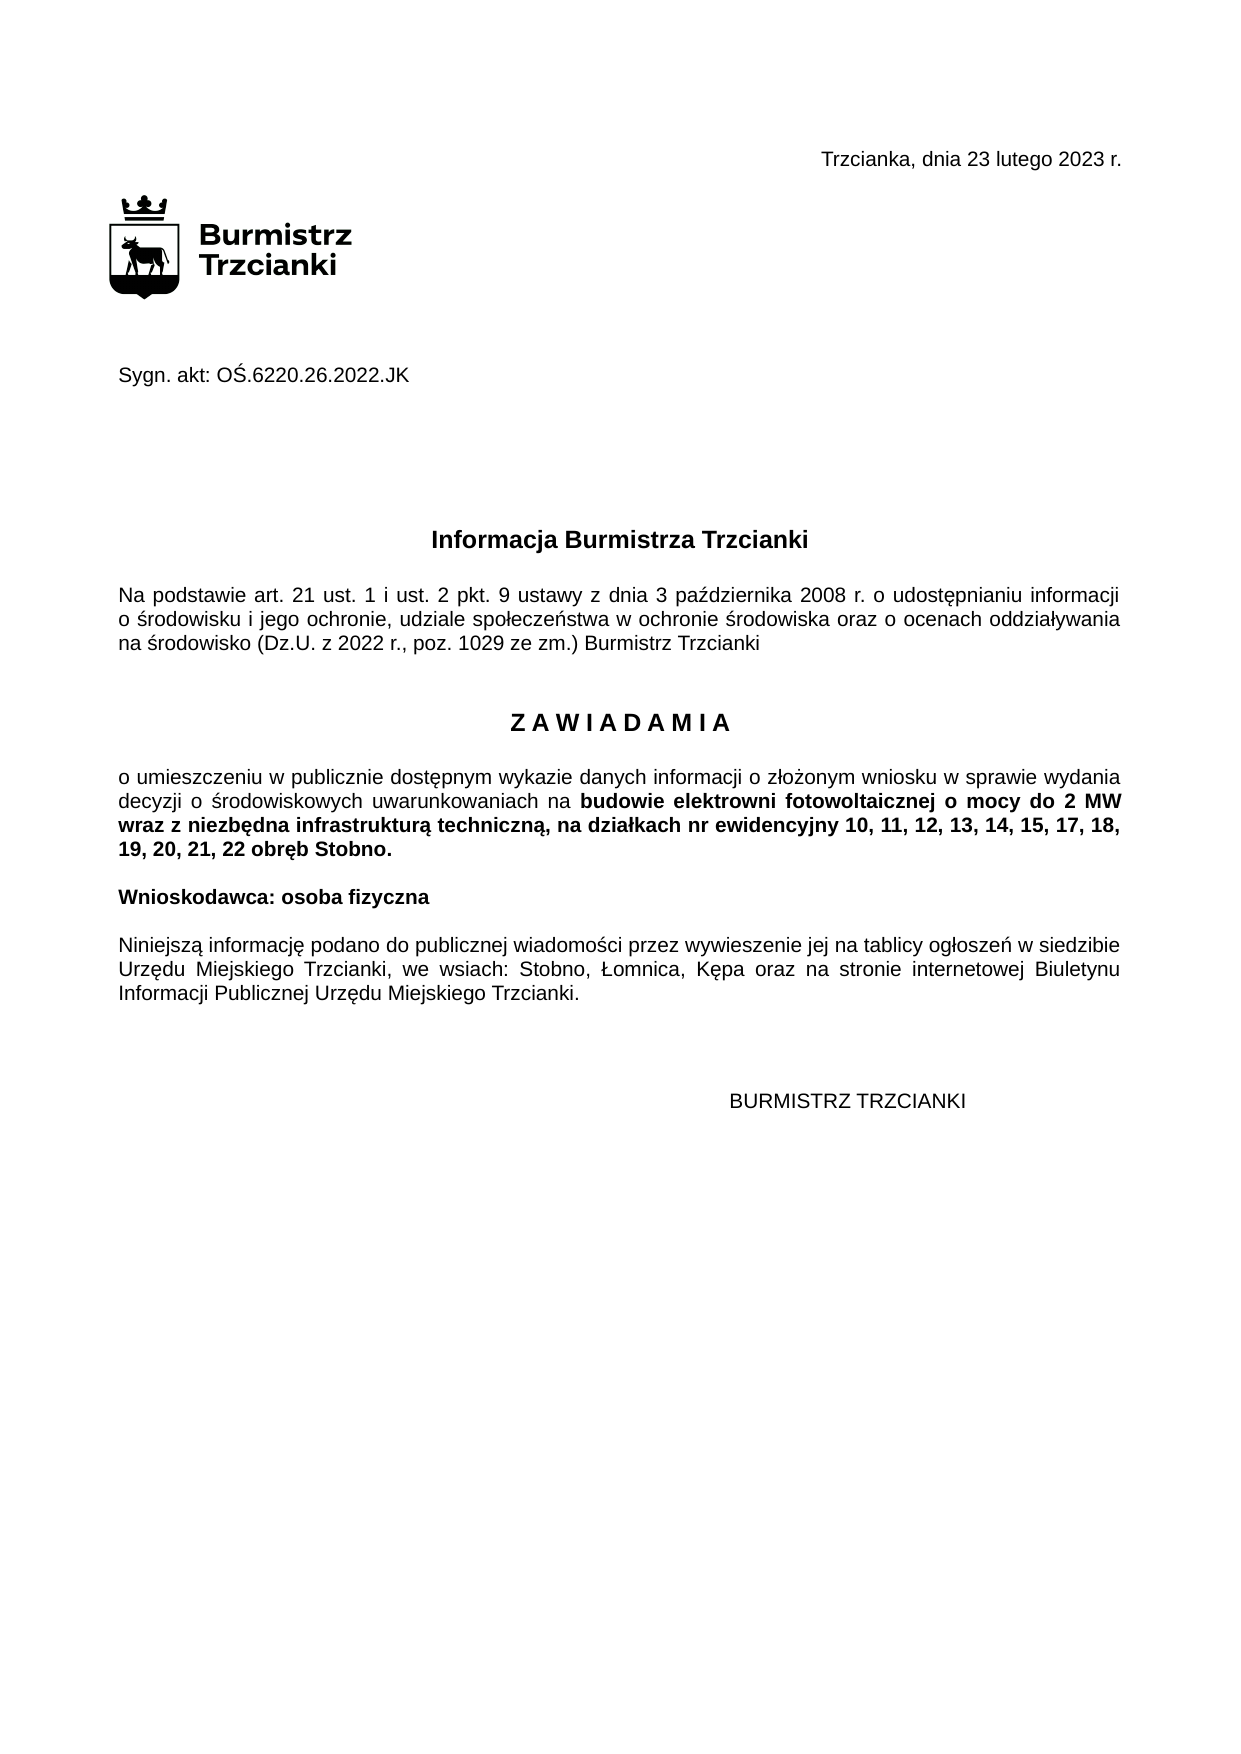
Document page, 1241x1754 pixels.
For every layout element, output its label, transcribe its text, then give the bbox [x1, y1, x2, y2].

text o umieszczeniu w publicznie dostępnym wykazie danych informacji o złożonym wniosku w sprawie wydania decyzji o środowiskowych uwarunkowaniach na budowie elektrowni fotowoltaicznej o mocy do 2 MW wraz z niezbędna infrastrukturą techniczną, na działkach nr ewidencyjny 10, 11, 12, 13, 14, 15, 17, 18, 19, 20, 21, 22 obręb Stobno. [118, 765, 1122, 861]
text Niniejszą informację podano do publicznej wiadomości przez wywieszenie jej na tablicy ogłoszeń w siedzibie Urzędu Miejskiego Trzcianki, we wsiach: Stobno, Łomnica, Kępa oraz na stronie internetowej Biuletynu Informacji Publicznej Urzędu Miejskiego Trzcianki. [118, 933, 1122, 1004]
text Z A W I A D A M I A [118, 707, 1122, 736]
picture [61, 158, 447, 349]
text Sygn. akt: OŚ.6220.26.2022.JK [118, 362, 1122, 386]
text Wnioskodawca: osoba fizyczna [118, 885, 1122, 909]
text Informacja Burmistrza Trzcianki [118, 525, 1122, 554]
text Na podstawie art. 21 ust. 1 i ust. 2 pkt. 9 ustawy z dnia 3 października 2008 r. o udostępnianiu informacji o środowisku i jego ochronie, udziale społeczeństwa w ochronie środowiska oraz o ocenach oddziaływania na środowisko (Dz.U. z 2022 r., poz. 1029 ze zm.) Burmistrz Trzcianki [118, 583, 1122, 655]
text Trzcianka, dnia 23 lutego 2023 r. [118, 147, 1122, 171]
text BURMISTRZ TRZCIANKI [118, 1088, 1122, 1112]
